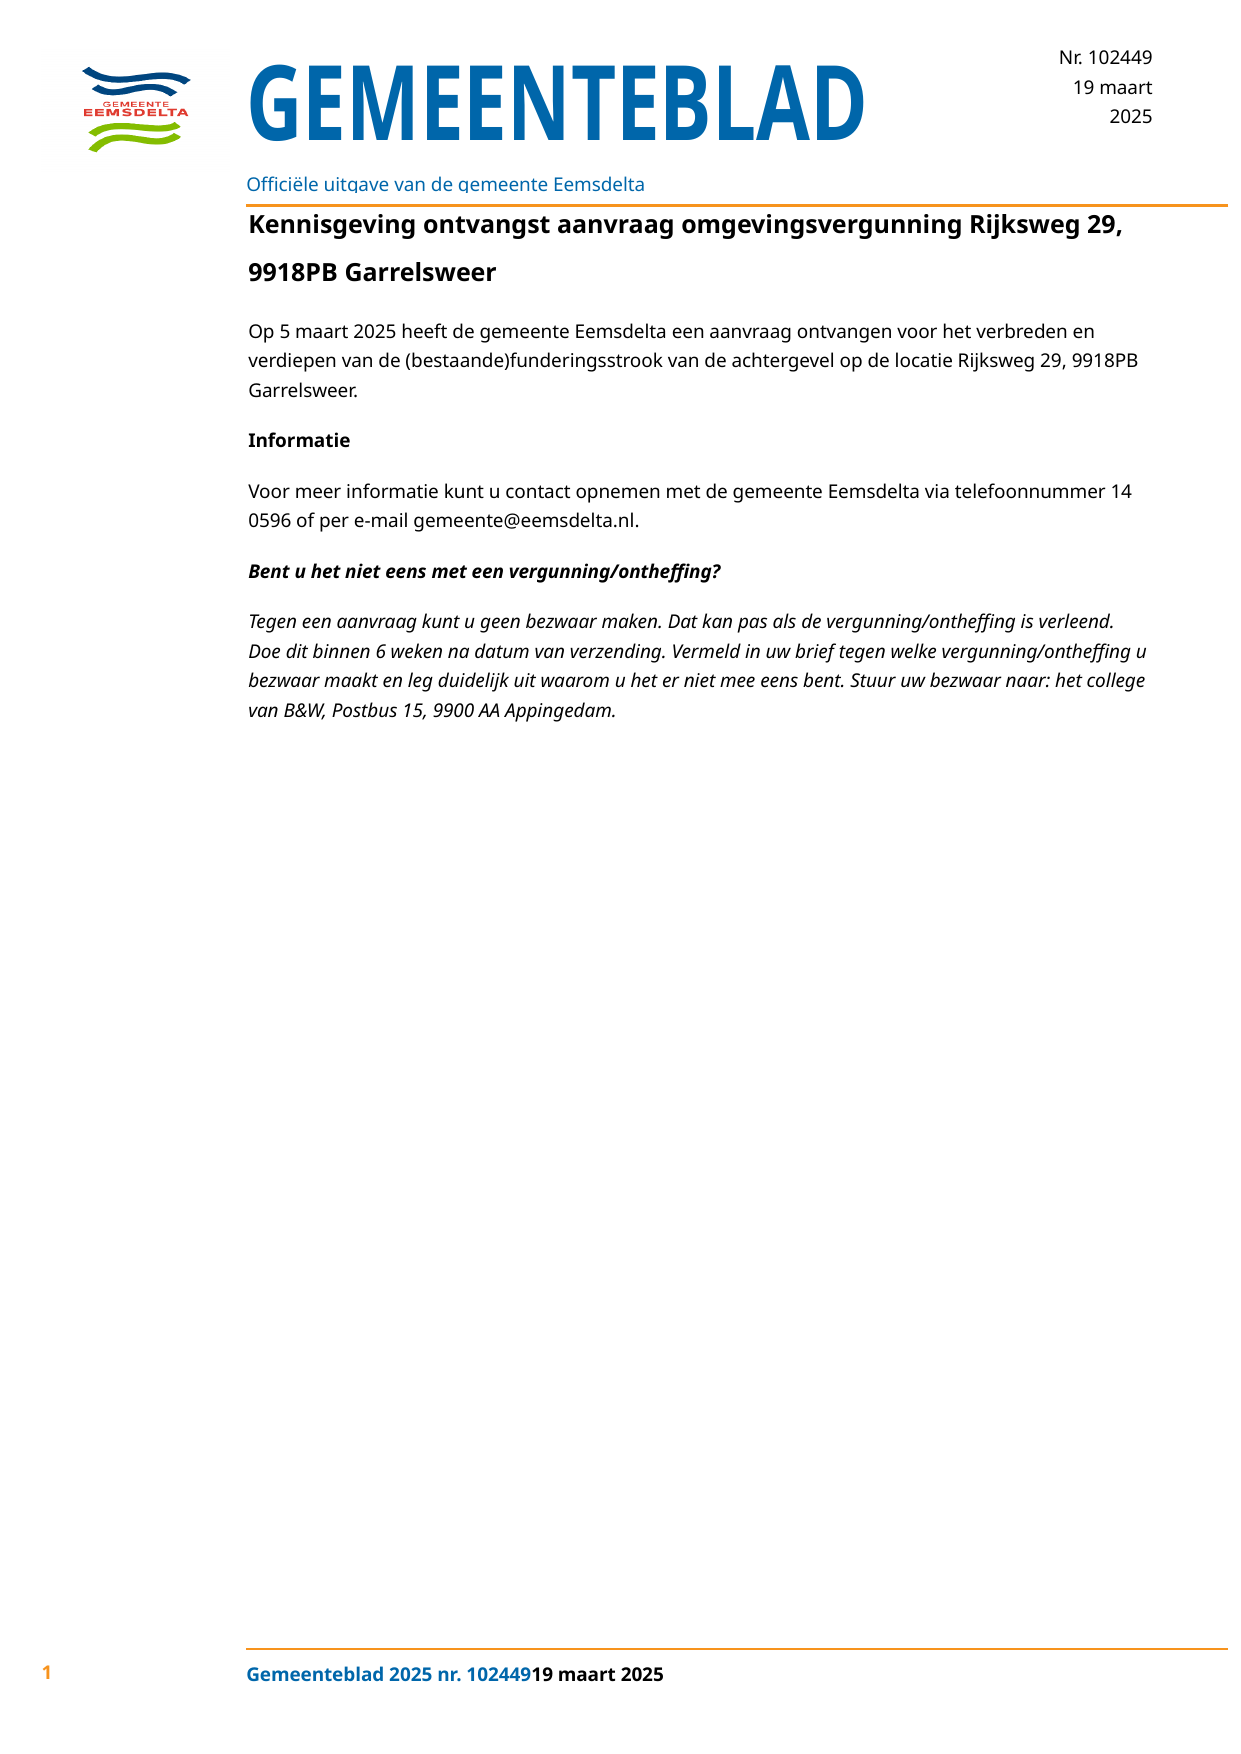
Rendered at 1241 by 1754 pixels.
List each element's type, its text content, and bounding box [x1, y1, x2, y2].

picture [41, 47, 231, 172]
text Bent u het niet eens met een vergunning/ontheffing? [248, 558, 1152, 584]
text Op 5 maart 2025 heeft de gemeente Eemsdelta een aanvraag ontvangen voor het verbreden en verdiepen van de (bestaande)funderingsstrook van de achtergevel op de locatie Rijksweg 29, 9918PB Garrelsweer. [248, 318, 1152, 403]
text Tegen een aanvraag kunt u geen bezwaar maken. Dat kan pas als de vergunning/ontheffing is verleend. Doe dit binnen 6 weken na datum van verzending. Vermeld in uw brief tegen welke vergunning/ontheffing u bezwaar maakt en leg duidelijk uit waarom u het er niet mee eens bent. Stuur uw bezwaar naar: het college van B&W, Postbus 15, 9900 AA Appingedam. [248, 608, 1152, 723]
text Voor meer informatie kunt u contact opnemen met de gemeente Eemsdelta via telefoonnummer 14 0596 of per e-mail gemeente@eemsdelta.nl. [248, 478, 1152, 533]
text Kennisgeving ontvangst aanvraag omgevingsvergunning Rijksweg 29, 9918PB Garrelsweer [248, 207, 1152, 288]
text Informatie [248, 427, 1152, 453]
